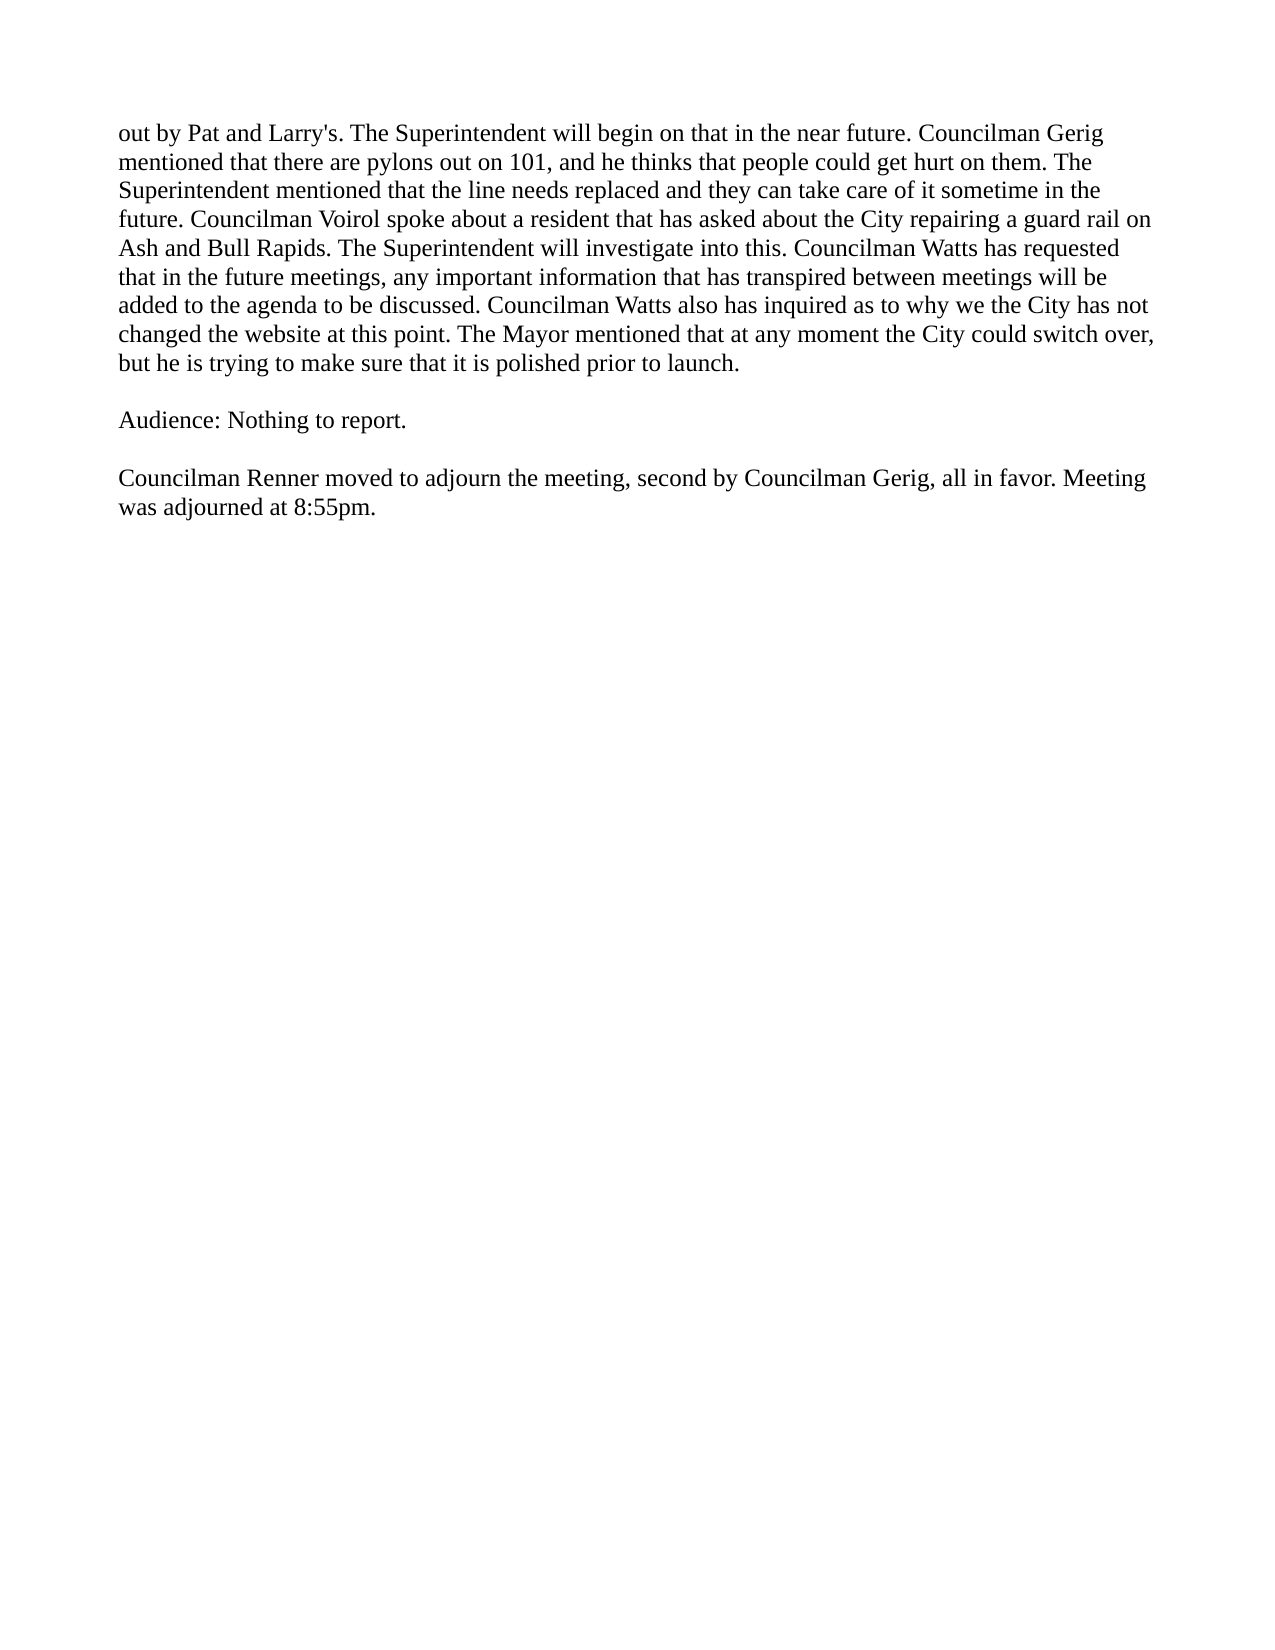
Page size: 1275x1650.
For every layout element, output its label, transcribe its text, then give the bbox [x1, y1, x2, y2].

text Councilman Renner moved to adjourn the meeting, second by Councilman Gerig, all in favor. Meeting was adjourned at 8:55pm. [118, 463, 1157, 521]
text out by Pat and Larry's. The Superintendent will begin on that in the near future. Councilman Gerig mentioned that there are pylons out on 101, and he thinks that people could get hurt on them. The Superintendent mentioned that the line needs replaced and they can take care of it sometime in the future. Councilman Voirol spoke about a resident that has asked about the City repairing a guard rail on Ash and Bull Rapids. The Superintendent will investigate into this. Councilman Watts has requested that in the future meetings, any important information that has transpired between meetings will be added to the agenda to be discussed. Councilman Watts also has inquired as to why we the City has not changed the website at this point. The Mayor mentioned that at any moment the City could switch over, but he is trying to make sure that it is polished prior to launch. [118, 118, 1157, 377]
text Audience: Nothing to report. [118, 406, 1157, 434]
